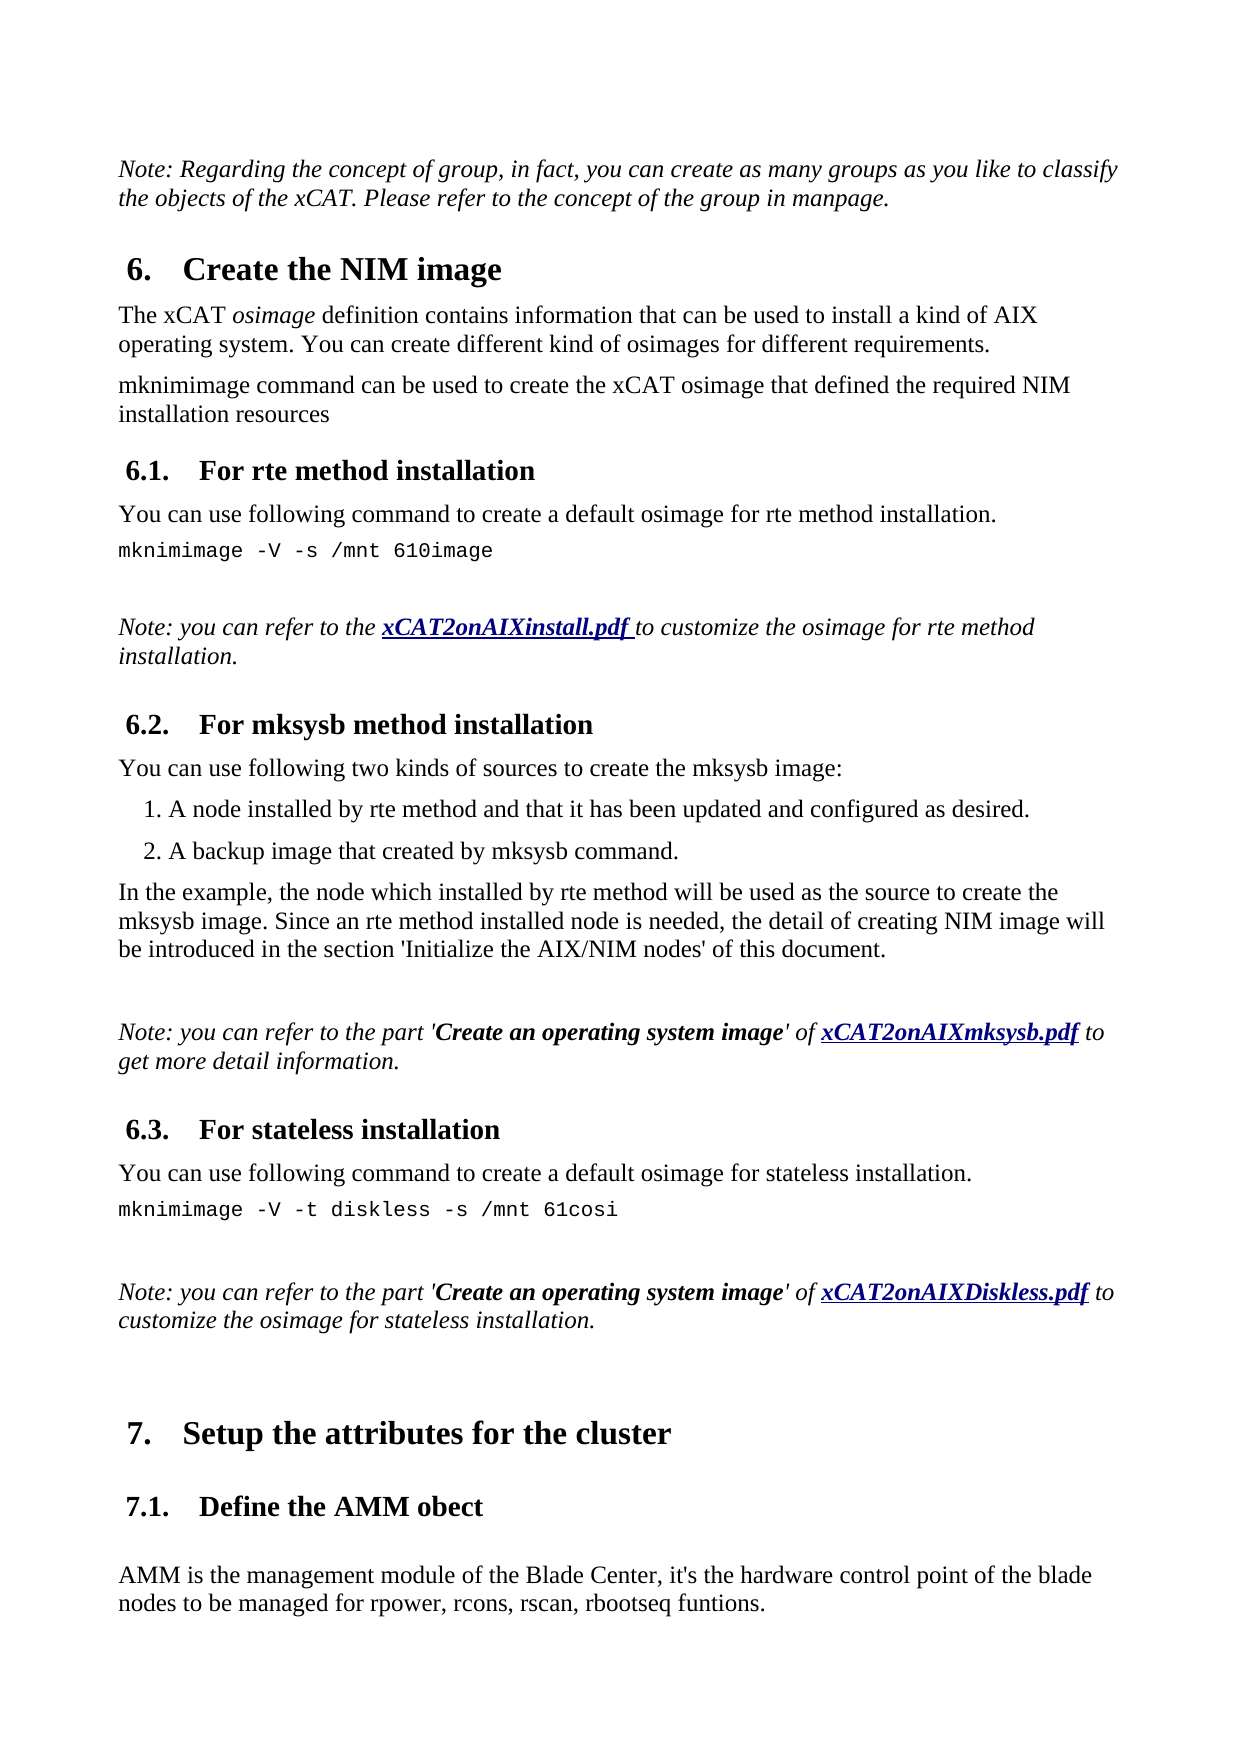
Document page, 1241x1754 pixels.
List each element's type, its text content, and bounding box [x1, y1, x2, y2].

text 1. A node installed by rte method and that it has been updated and configured as desired. [118, 663, 1122, 692]
text Note: you can refer to the part 'Create an operating system image' of xCAT2onAIXDiskless.pdf to customize the osimage for stateless installation. [118, 1146, 1122, 1203]
subtitle Create the NIM image [118, 118, 1122, 156]
subtitle Setup the attributes for the cluster [118, 1282, 1122, 1320]
text You can use following command to create a default osimage for stateless installation. [118, 1027, 1122, 1056]
text In this section, the AMM will be defined as an xCAT node object, then you can use this object in the xCAT commands like rspconfig. In addition, all the management modules will be added into one or multiple group to simplify the operation against multiple management module objects. [118, 1524, 1122, 1610]
text The xCAT osimage definition contains information that can be used to install a kind of AIX operating system. You can create different kind of osimages for different requirements. [118, 169, 1122, 226]
text mknimimage -V -s /mnt 610image [118, 409, 1122, 432]
text Note: you can refer to the part 'Create an operating system image' of xCAT2onAIXmksysb.pdf to get more detail information. [118, 886, 1122, 943]
text 2. A backup image that created by mksysb command. [118, 704, 1122, 733]
subtitle For rte method installation [118, 321, 1122, 355]
text mknimimage -V -t diskless -s /mnt 61cosi [118, 1068, 1122, 1092]
text Note: you can refer to the xCAT2onAIXinstall.pdf to customize the osimage for rte method installation. [118, 481, 1122, 538]
text You can use following command to create a default osimage for rte method installation. [118, 367, 1122, 396]
subtitle For stateless installation [118, 981, 1122, 1014]
text In the example, the node which installed by rte method will be used as the source to create the mksysb image. Since an rte method installed node is needed, the detail of creating NIM image will be introduced in the section 'Initialize the AIX/NIM nodes' of this document. [118, 746, 1122, 832]
subtitle Define the AMM obect [118, 1358, 1122, 1391]
text AMM is the management module of the Blade Center, it's the hardware control point of the blade nodes to be managed for rpower, rcons, rscan, rbootseq funtions. [118, 1429, 1122, 1486]
text mknimimage command can be used to create the xCAT osimage that defined the required NIM installation resources [118, 239, 1122, 296]
subtitle For mksysb method installation [118, 576, 1122, 609]
text You can use following two kinds of sources to create the mksysb image: [118, 622, 1122, 651]
